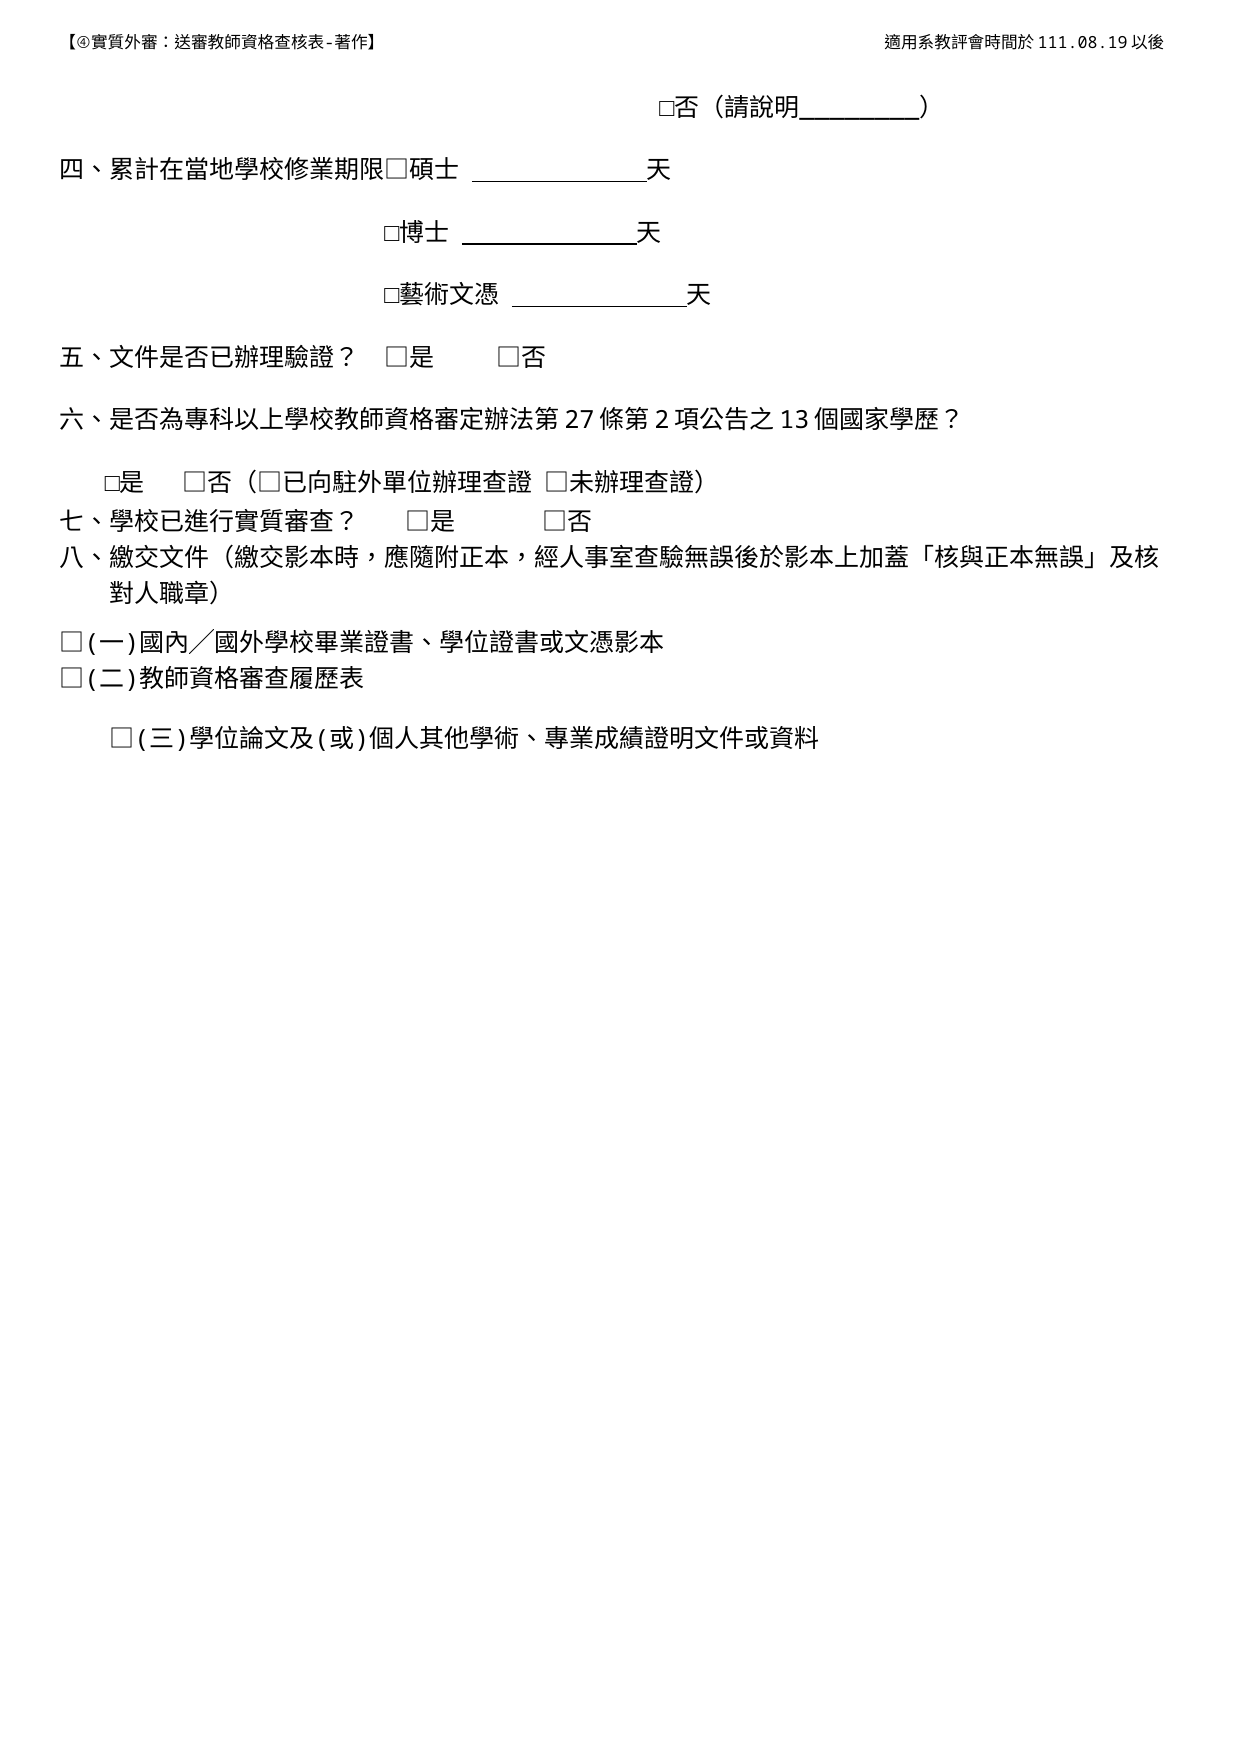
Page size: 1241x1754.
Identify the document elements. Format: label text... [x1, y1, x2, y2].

text □(三)學位論文及(或)個人其他學術、專業成績證明文件或資料 [59, 695, 1181, 757]
text 四、累計在當地學校修業期限□碩士 天 [59, 126, 1181, 188]
text 六、是否為專科以上學校教師資格審定辦法第27條第2項公告之13個國家學歷？ [59, 376, 1181, 438]
text 八、繳交文件（繳交影本時，應隨附正本，經人事室查驗無誤後於影本上加蓋「核與正本無誤」及核對人職章） [59, 537, 1181, 610]
text □否（請說明________） [59, 63, 1181, 126]
text □(一)國內╱國外學校畢業證書、學位證書或文憑影本 [9, 622, 1181, 658]
text □藝術文憑 天 [59, 251, 1181, 313]
text □是 □否（□已向駐外單位辦理查證 □未辦理查證） [104, 438, 1181, 501]
text □博士 天 [59, 188, 1181, 251]
text 五、文件是否已辦理驗證？ □是 □否 [59, 313, 1181, 376]
text □(二)教師資格審查履歷表 [9, 658, 1181, 695]
text 七、學校已進行實質審查？ □是 □否 [59, 501, 1181, 537]
